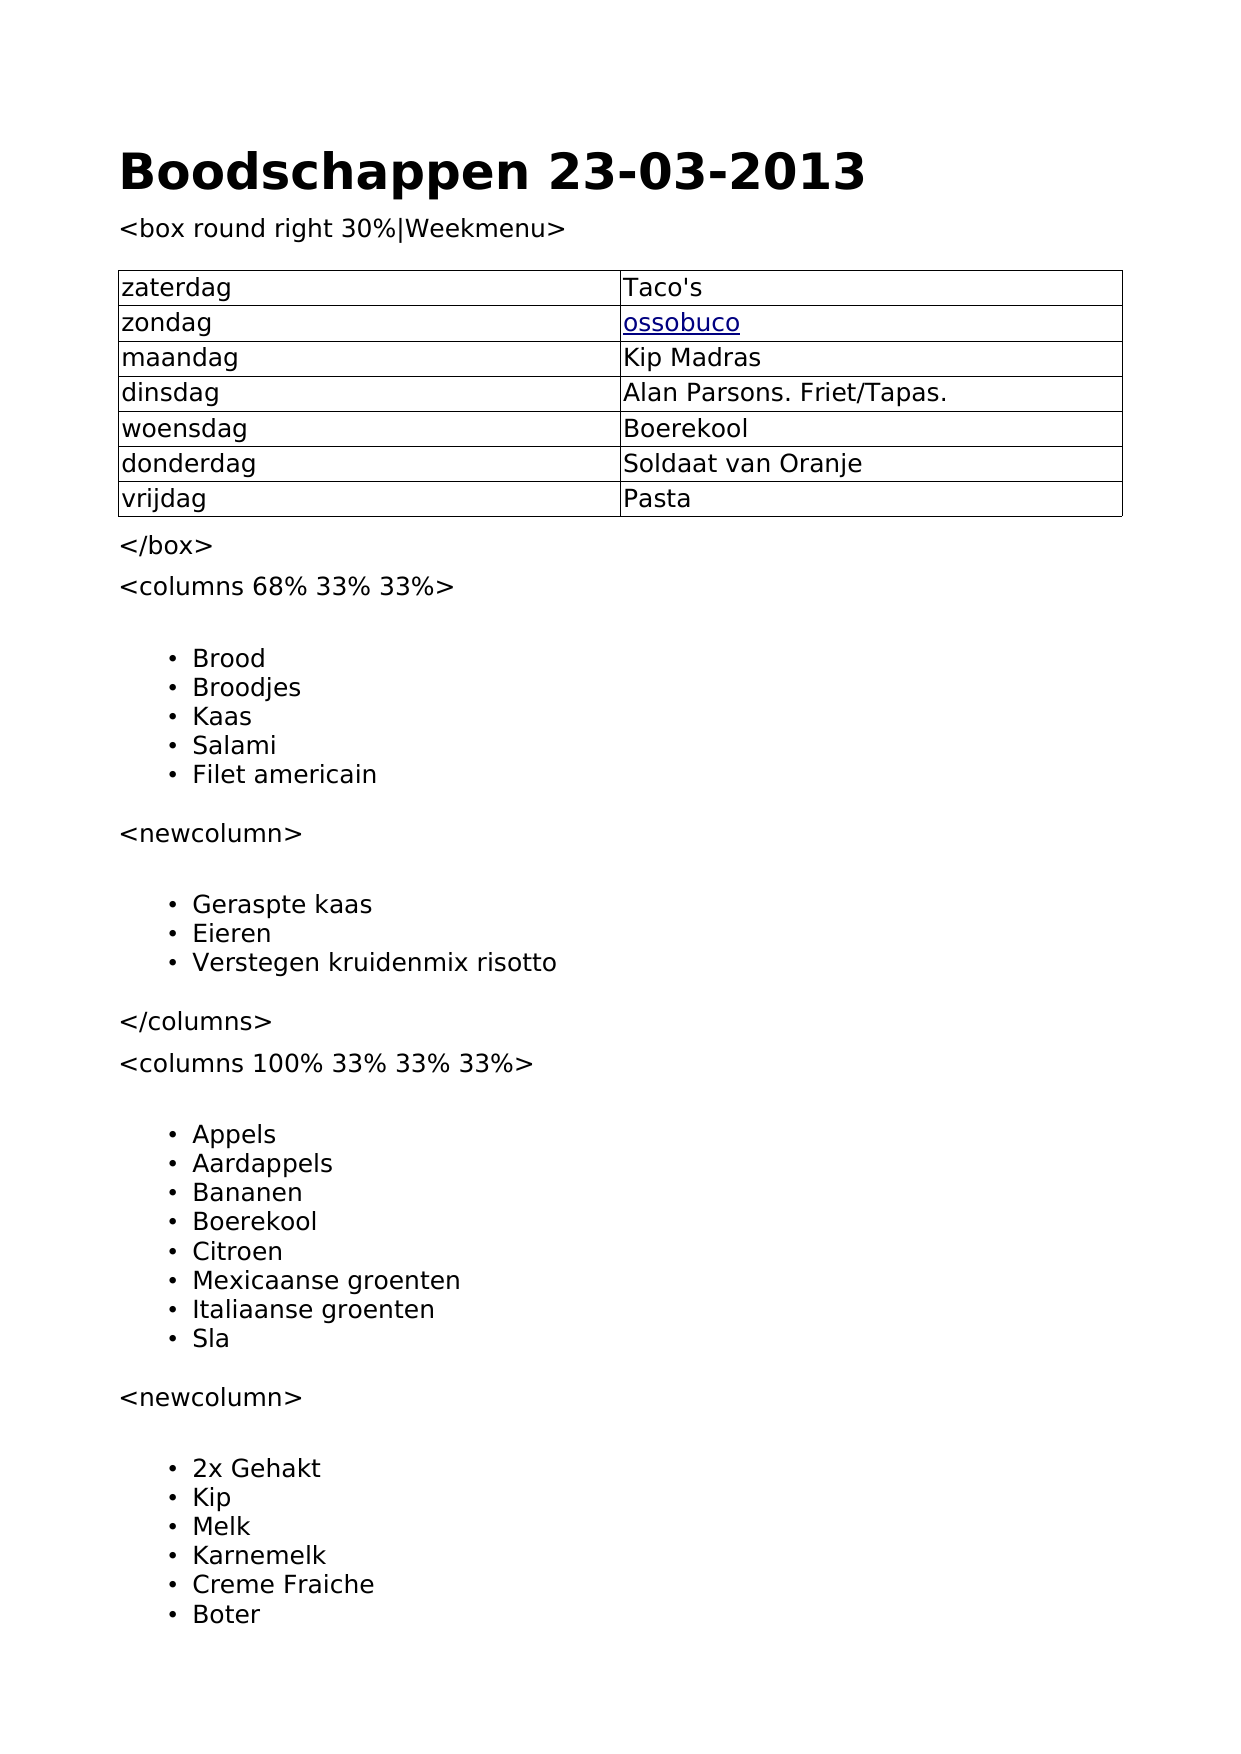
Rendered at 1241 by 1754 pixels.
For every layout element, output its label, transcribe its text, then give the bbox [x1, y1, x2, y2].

list Verstegen kruidenmix risotto [177, 948, 1122, 978]
text </columns> [118, 1007, 1122, 1036]
text <newcolumn> [118, 819, 1122, 848]
table_cell maandag [119, 342, 620, 376]
table_cell Boerekool [621, 412, 1122, 446]
table_cell Pasta [621, 482, 1122, 516]
list Broodjes [177, 673, 1122, 702]
table_cell Kip Madras [621, 342, 1122, 376]
list Boerekool [177, 1207, 1122, 1237]
table_cell ossobuco [621, 306, 1122, 341]
list Karnemelk [177, 1541, 1122, 1571]
list Kip [177, 1483, 1122, 1512]
list Creme Fraiche [177, 1571, 1122, 1600]
list Kaas [177, 702, 1122, 731]
table_cell zondag [119, 306, 620, 341]
text <columns 100% 33% 33% 33%> [118, 1049, 1122, 1078]
table_cell donderdag [119, 447, 620, 481]
table_cell Alan Parsons. Friet/Tapas. [621, 377, 1122, 411]
list Citroen [177, 1237, 1122, 1266]
list Eieren [177, 919, 1122, 948]
list Boter [177, 1600, 1122, 1629]
list Mexicaanse groenten [177, 1266, 1122, 1295]
list Melk [177, 1512, 1122, 1541]
list Appels [177, 1120, 1122, 1149]
list Filet americain [177, 760, 1122, 789]
table_cell vrijdag [119, 482, 620, 516]
table_cell woensdag [119, 412, 620, 446]
table_header Taco's [621, 271, 1122, 305]
list Geraspte kaas [177, 890, 1122, 919]
text <newcolumn> [118, 1383, 1122, 1412]
text <columns 68% 33% 33%> [118, 573, 1122, 602]
list Salami [177, 731, 1122, 760]
text </box> [118, 531, 1122, 560]
list 2x Gehakt [177, 1454, 1122, 1483]
list Bananen [177, 1178, 1122, 1207]
table_cell dinsdag [119, 377, 620, 411]
list Brood [177, 644, 1122, 673]
list Sla [177, 1324, 1122, 1353]
table_header zaterdag [119, 271, 620, 305]
list Aardappels [177, 1149, 1122, 1178]
list Italiaanse groenten [177, 1295, 1122, 1324]
subtitle Boodschappen 23-03-2013 [118, 143, 1122, 201]
table_cell Soldaat van Oranje [621, 447, 1122, 481]
text <box round right 30%|Weekmenu> [118, 214, 1122, 243]
